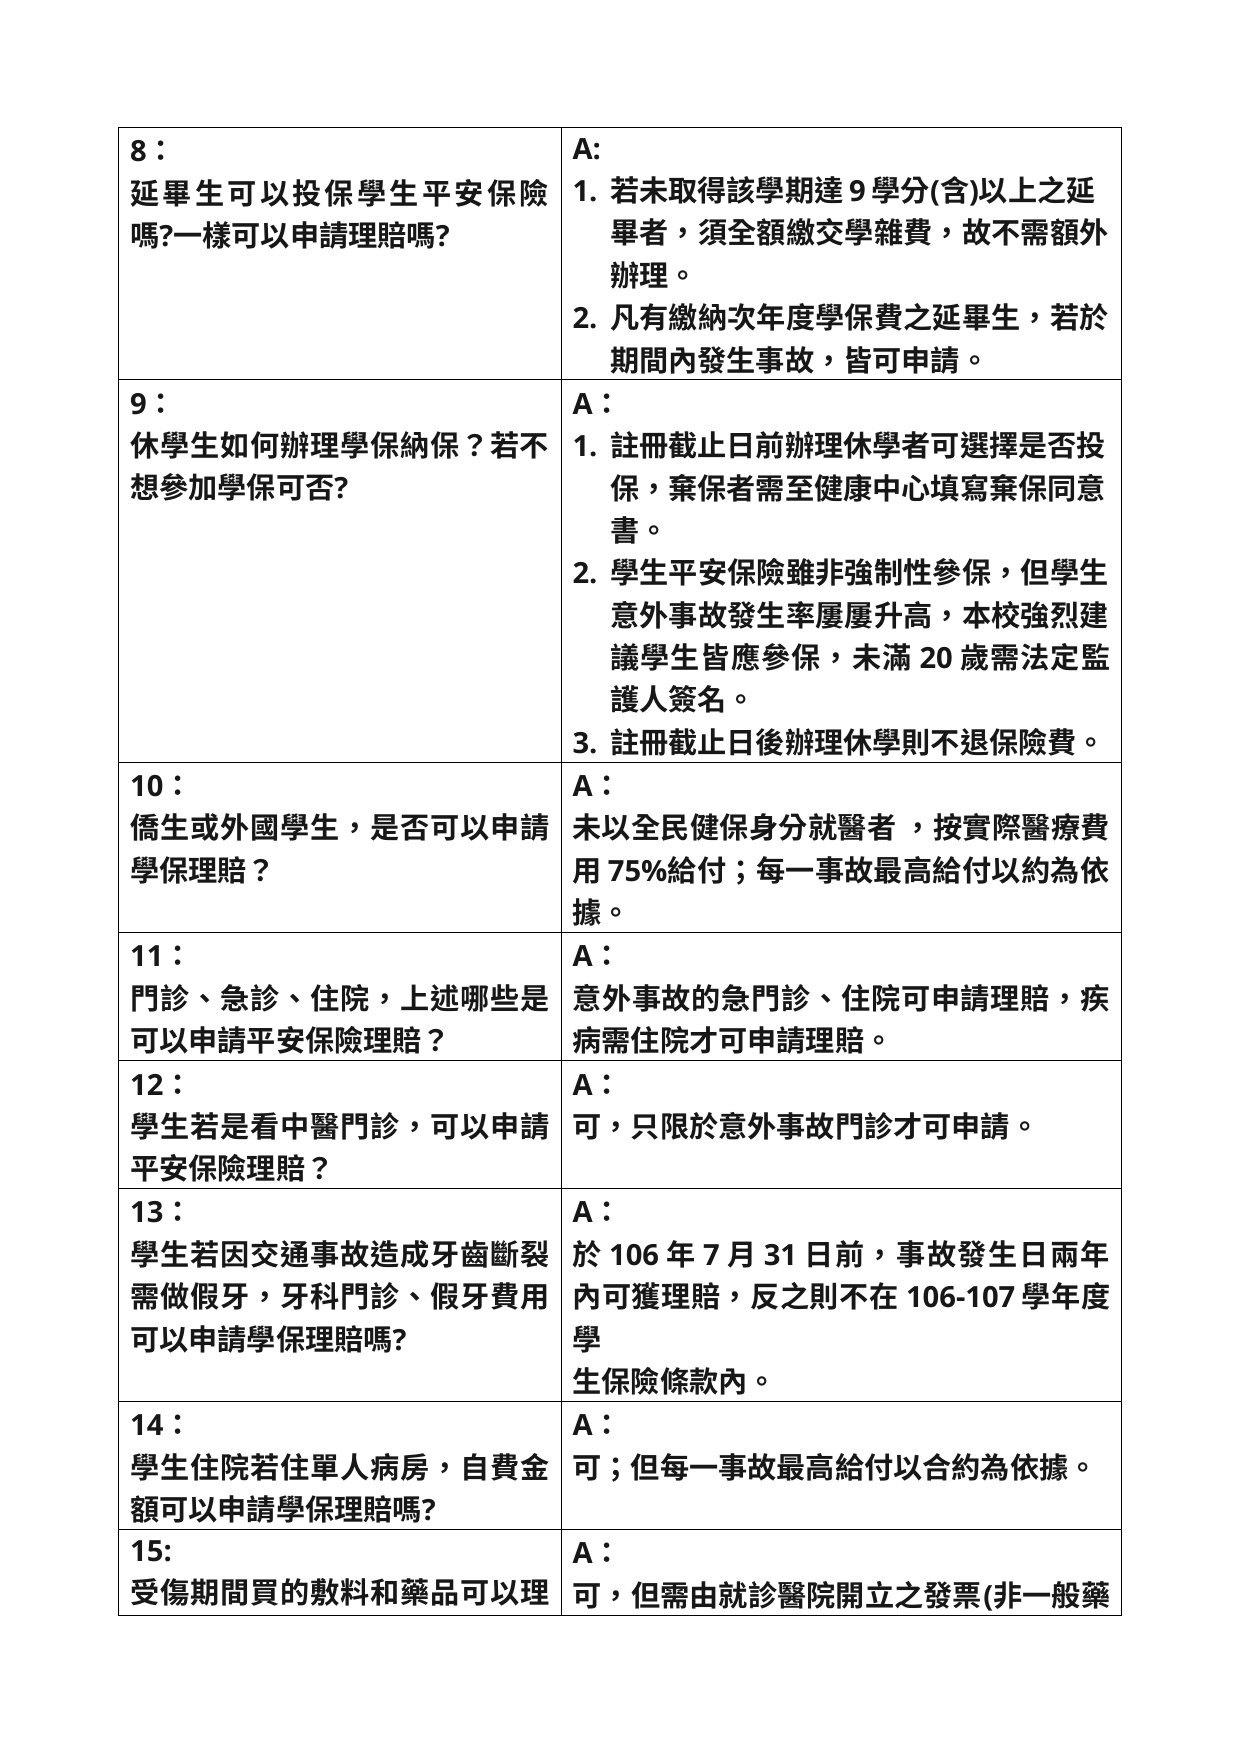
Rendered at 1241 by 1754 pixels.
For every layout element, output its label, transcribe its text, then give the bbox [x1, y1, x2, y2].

table_cell A： 可，但需由就診醫院開立之發票(非一般藥 [562, 1530, 1121, 1615]
table_cell 9： 休學生如何辦理學保納保？若不想參加學保可否? [119, 380, 561, 762]
table_cell 11： 門診、急診、住院，上述哪些是可以申請平安保險理賠？ [119, 933, 561, 1060]
table_cell A： 意外事故的急門診、住院可申請理賠，疾病需住院才可申請理賠。 [562, 933, 1121, 1060]
table_cell 13： 學生若因交通事故造成牙齒斷裂需做假牙，牙科門診、假牙費用可以申請學保理賠嗎? [119, 1189, 561, 1401]
table_cell 15: 受傷期間買的敷料和藥品可以理 [119, 1530, 561, 1615]
table_cell 12： 學生若是看中醫門診，可以申請平安保險理賠？ [119, 1061, 561, 1188]
table_cell 14： 學生住院若住單人病房，自費金額可以申請學保理賠嗎? [119, 1402, 561, 1529]
table_cell A： 於106年7月31日前，事故發生日兩年內可獲理賠，反之則不在106-107學年度學 生保險條款內。 [562, 1189, 1121, 1401]
table_cell 8： 延畢生可以投保學生平安保險嗎?一樣可以申請理賠嗎? [119, 128, 561, 379]
table_cell A： 可；但每一事故最高給付以合約為依據。 [562, 1402, 1121, 1529]
table_cell A： 註冊截止日前辦理休學者可選擇是否投保，棄保者需至健康中心填寫棄保同意書。 學生平安保險雖非強制性參保，但學生意外事故發生率屢屢升高，本校強烈建議學生皆應參保，未滿20歲需法定監護人簽名。 註冊截止日後辦理休學則不退保險費。 [562, 380, 1121, 762]
table_cell 10： 僑生或外國學生，是否可以申請學保理賠？ [119, 763, 561, 932]
table_cell A: 若未取得該學期達9學分(含)以上之延 畢者，須全額繳交學雜費，故不需額外辦理。 凡有繳納次年度學保費之延畢生，若於期間內發生事故，皆可申請。 [562, 128, 1121, 379]
table_cell A： 可，只限於意外事故門診才可申請。 [562, 1061, 1121, 1188]
table_cell A： 未以全民健保身分就醫者 ，按實際醫療費用75%給付；每一事故最高給付以約為依據。 [562, 763, 1121, 932]
